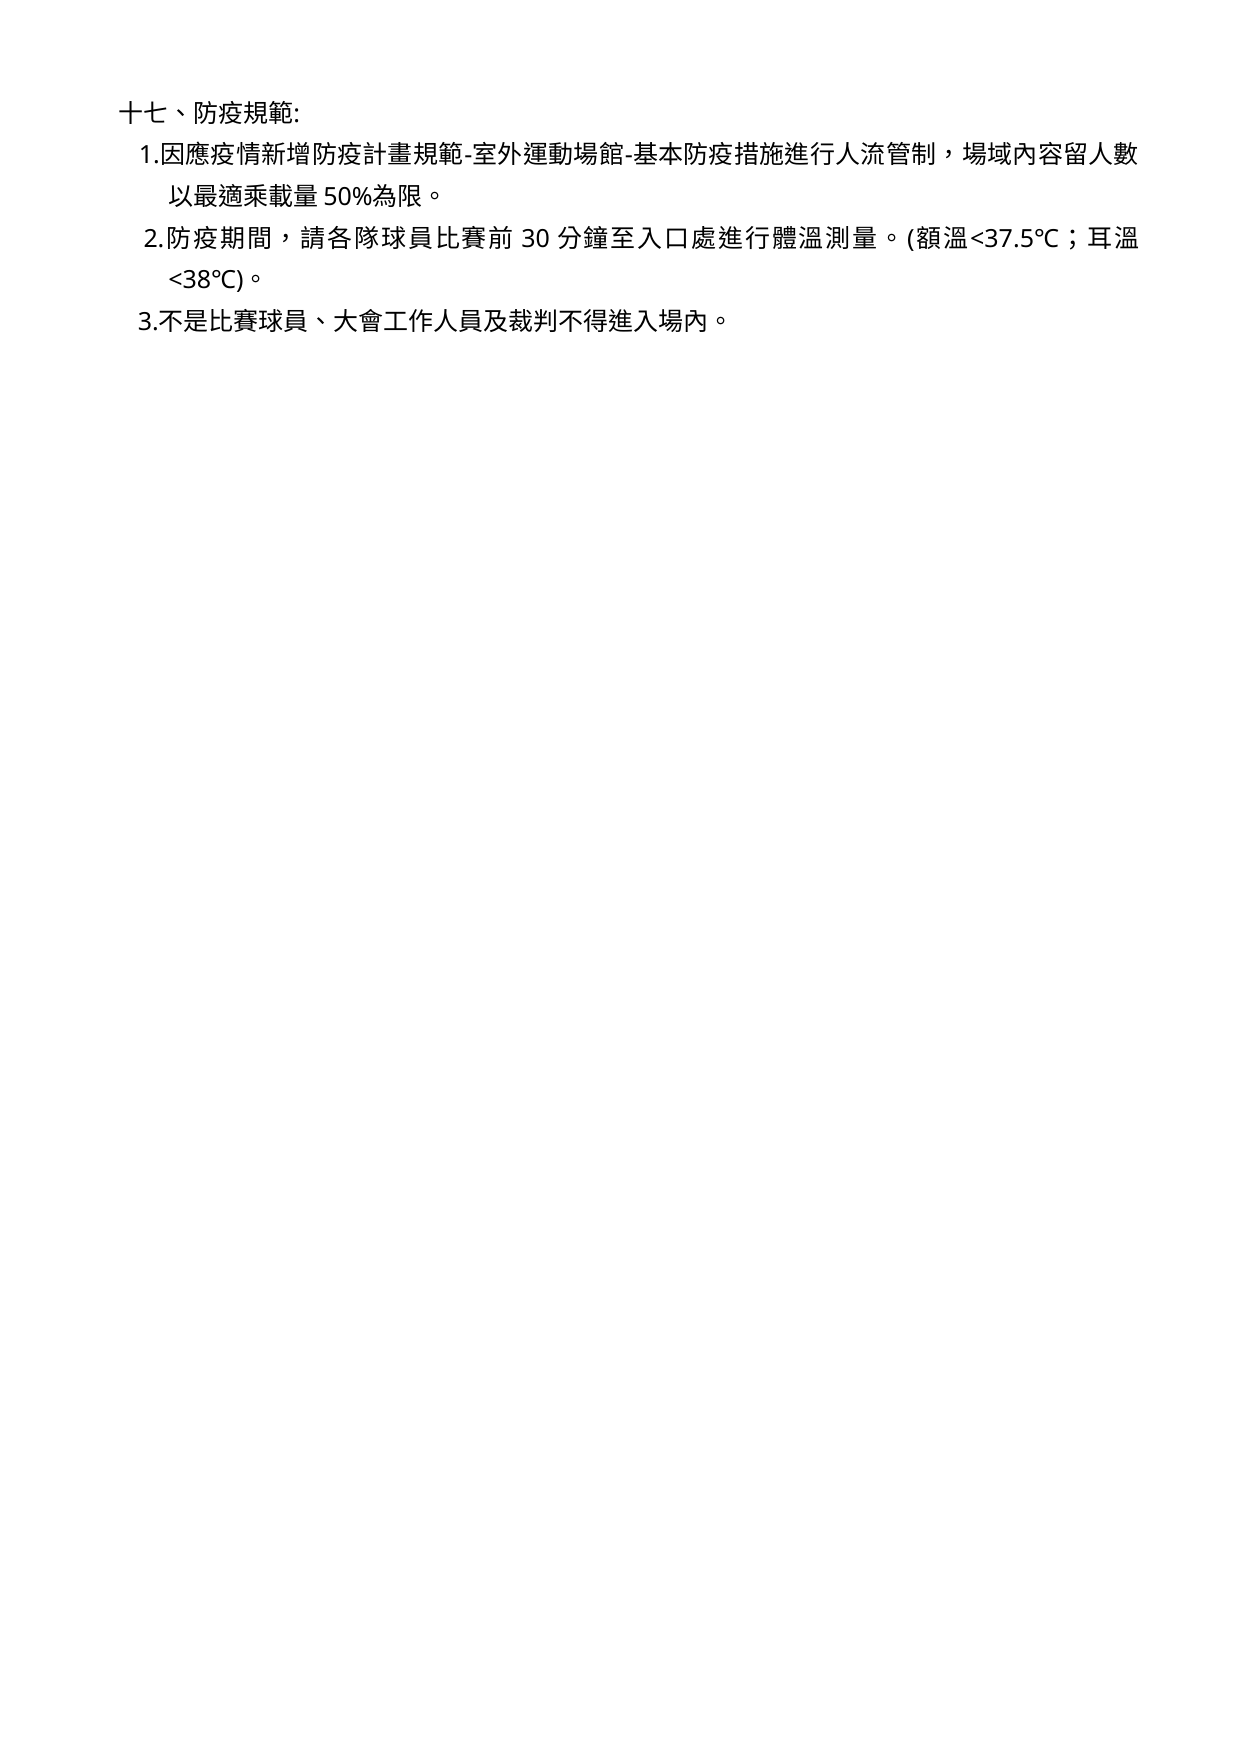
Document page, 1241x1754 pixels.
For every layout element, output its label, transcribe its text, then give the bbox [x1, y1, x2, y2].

text 十七、防疫規範: [118, 89, 1140, 130]
text 1.因應疫情新增防疫計畫規範-室外運動場館-基本防疫措施進行人流管制，場域內容留人數以最適乘載量50%為限。 [118, 130, 1140, 214]
text 3.不是比賽球員、大會工作人員及裁判不得進入場內。 [118, 297, 1140, 339]
text 2.防疫期間，請各隊球員比賽前30分鐘至入口處進行體溫測量。(額溫<37.5℃；耳溫<38℃)。 [118, 214, 1140, 297]
